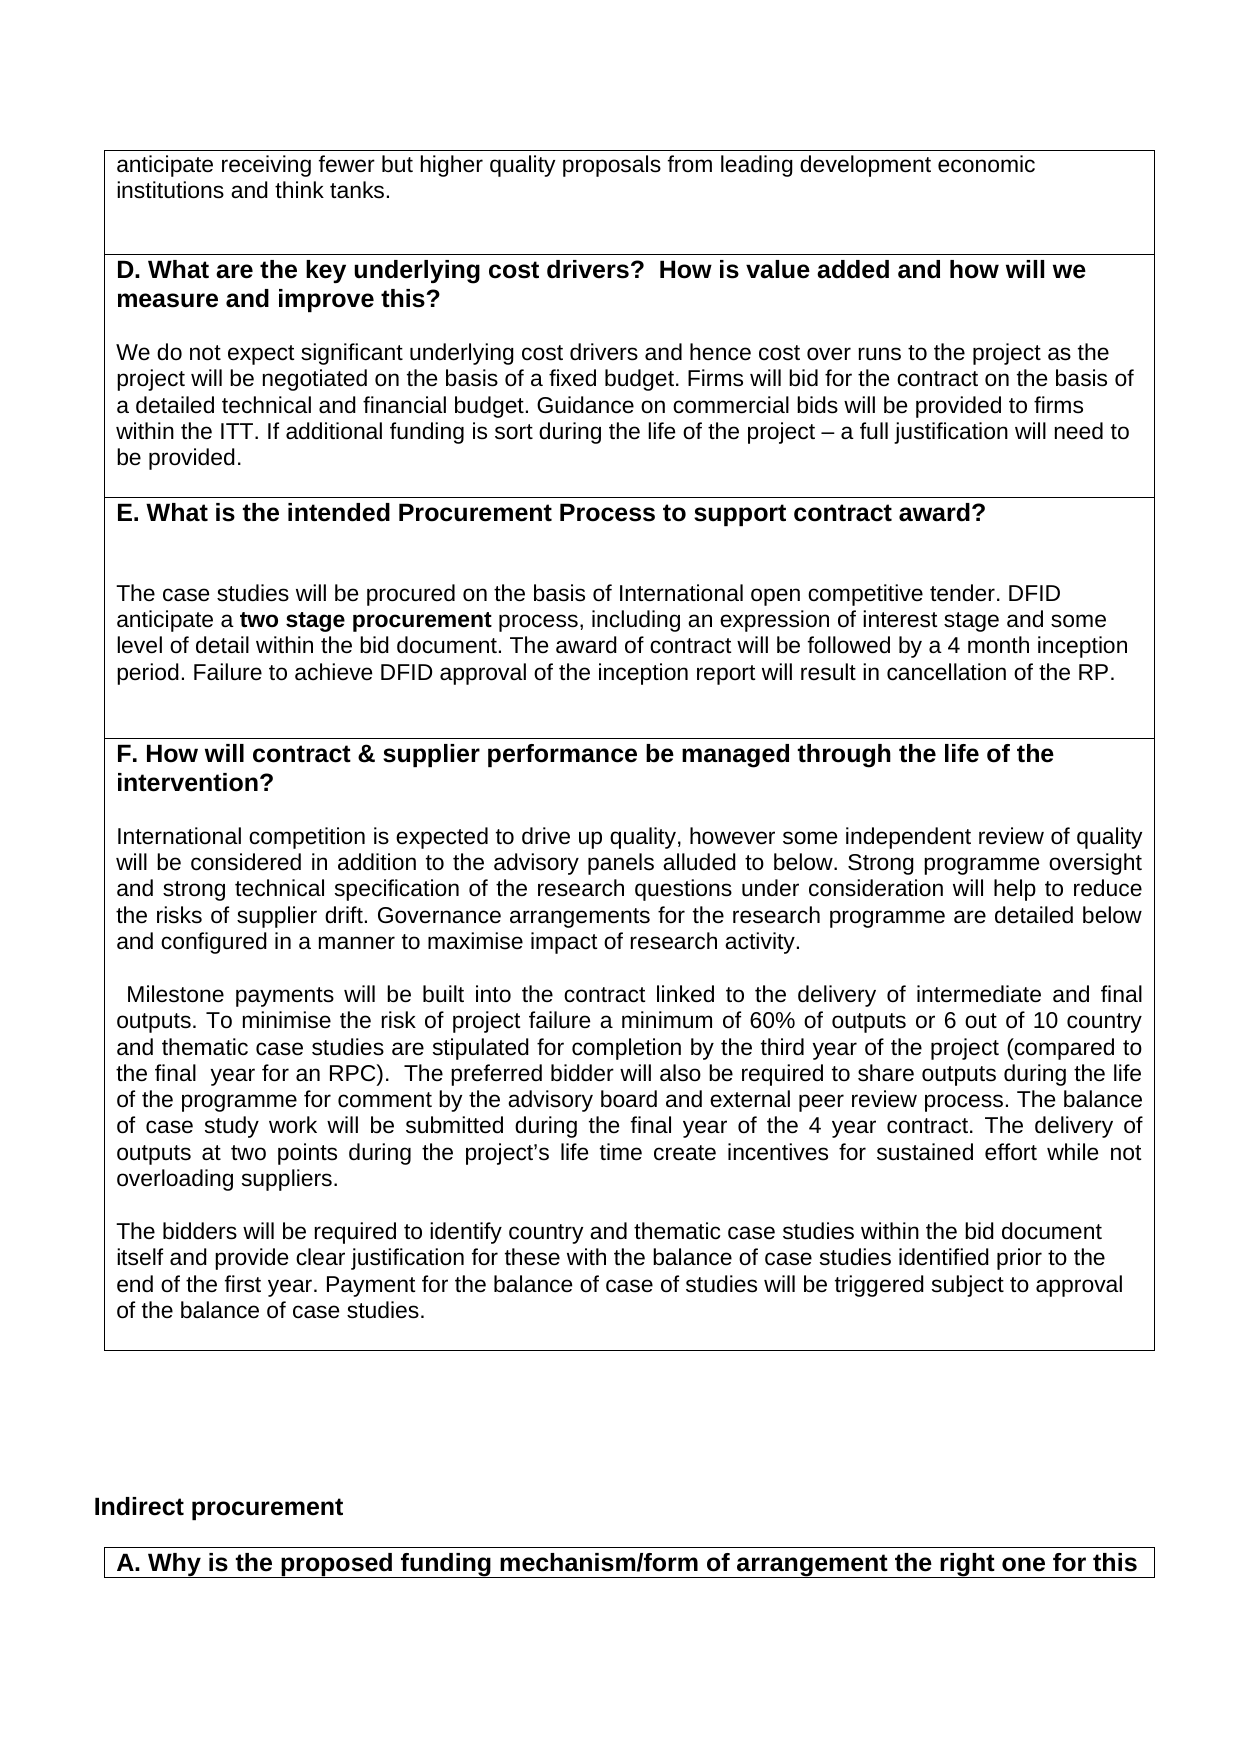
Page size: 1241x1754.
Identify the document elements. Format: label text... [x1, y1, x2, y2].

table_cell D. What are the key underlying cost drivers? How is value added and how will we measure and improve this? We do not expect significant underlying cost drivers and hence cost over runs to the project as the project will be negotiated on the basis of a fixed budget. Firms will bid for the contract on the basis of a detailed technical and financial budget. Guidance on commercial bids will be provided to firms within the ITT. If additional funding is sort during the life of the project – a full justification will need to be provided. [105, 255, 1154, 497]
text Indirect procurement [93, 1492, 1125, 1521]
table_cell anticipate receiving fewer but higher quality proposals from leading development economic institutions and think tanks. [105, 151, 1154, 254]
table_header A. Why is the proposed funding mechanism/form of arrangement the right one for this [105, 1548, 1154, 1577]
table_cell F. How will contract & supplier performance be managed through the life of the intervention? International competition is expected to drive up quality, however some independent review of quality will be considered in addition to the advisory panels alluded to below. Strong programme oversight and strong technical specification of the research questions under consideration will help to reduce the risks of supplier drift. Governance arrangements for the research programme are detailed below and configured in a manner to maximise impact of research activity. Milestone payments will be built into the contract linked to the delivery of intermediate and final outputs. To minimise the risk of project failure a minimum of 60% of outputs or 6 out of 10 country and thematic case studies are stipulated for completion by the third year of the project (compared to the final year for an RPC). The preferred bidder will also be required to share outputs during the life of the programme for comment by the advisory board and external peer review process. The balance of case study work will be submitted during the final year of the 4 year contract. The delivery of outputs at two points during the project’s life time create incentives for sustained effort while not overloading suppliers. The bidders will be required to identify country and thematic case studies within the bid document itself and provide clear justification for these with the balance of case studies identified prior to the end of the first year. Payment for the balance of case of studies will be triggered subject to approval of the balance of case studies. [105, 739, 1154, 1350]
table_cell E. What is the intended Procurement Process to support contract award? The case studies will be procured on the basis of International open competitive tender. DFID anticipate a two stage procurement process, including an expression of interest stage and some level of detail within the bid document. The award of contract will be followed by a 4 month inception period. Failure to achieve DFID approval of the inception report will result in cancellation of the RP. [105, 498, 1154, 738]
